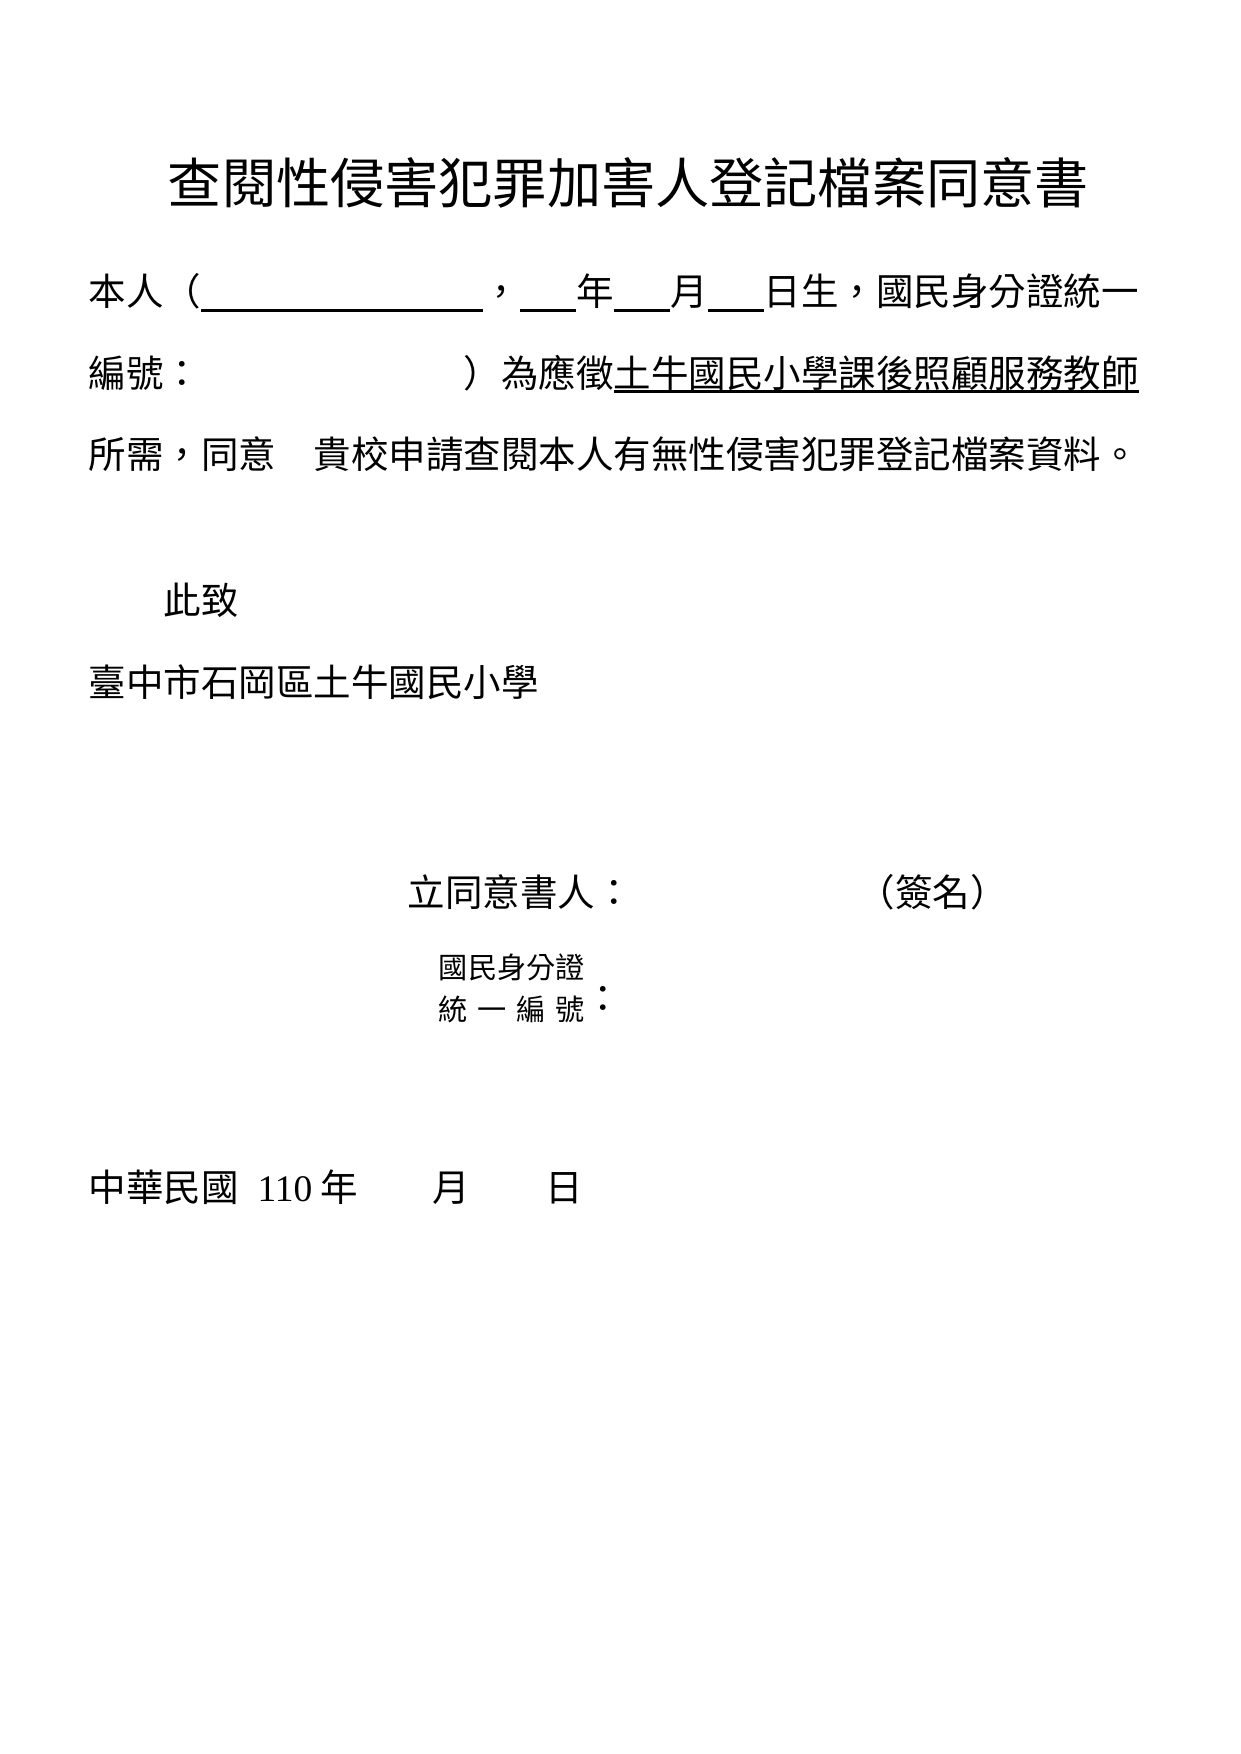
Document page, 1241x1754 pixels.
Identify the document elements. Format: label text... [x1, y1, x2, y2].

text 查閱性侵害犯罪加害人登記檔案同意書 [89, 141, 1168, 219]
text 此致 [89, 571, 1152, 625]
text 立同意書人： （簽名） [89, 863, 1152, 917]
text 中華民國 110年 月 日 [89, 1158, 1152, 1212]
text 國民身分證統一編號： [89, 944, 1152, 1029]
text 臺中市石岡區土牛國民小學 [89, 652, 1152, 707]
text 本人（ ， 年 月 日生，國民身分證統一編號： ）為應徵土牛國民小學課後照顧服務教師所需，同意 貴校申請查閱本人有無性侵害犯罪登記檔案資料。 [89, 262, 1152, 479]
